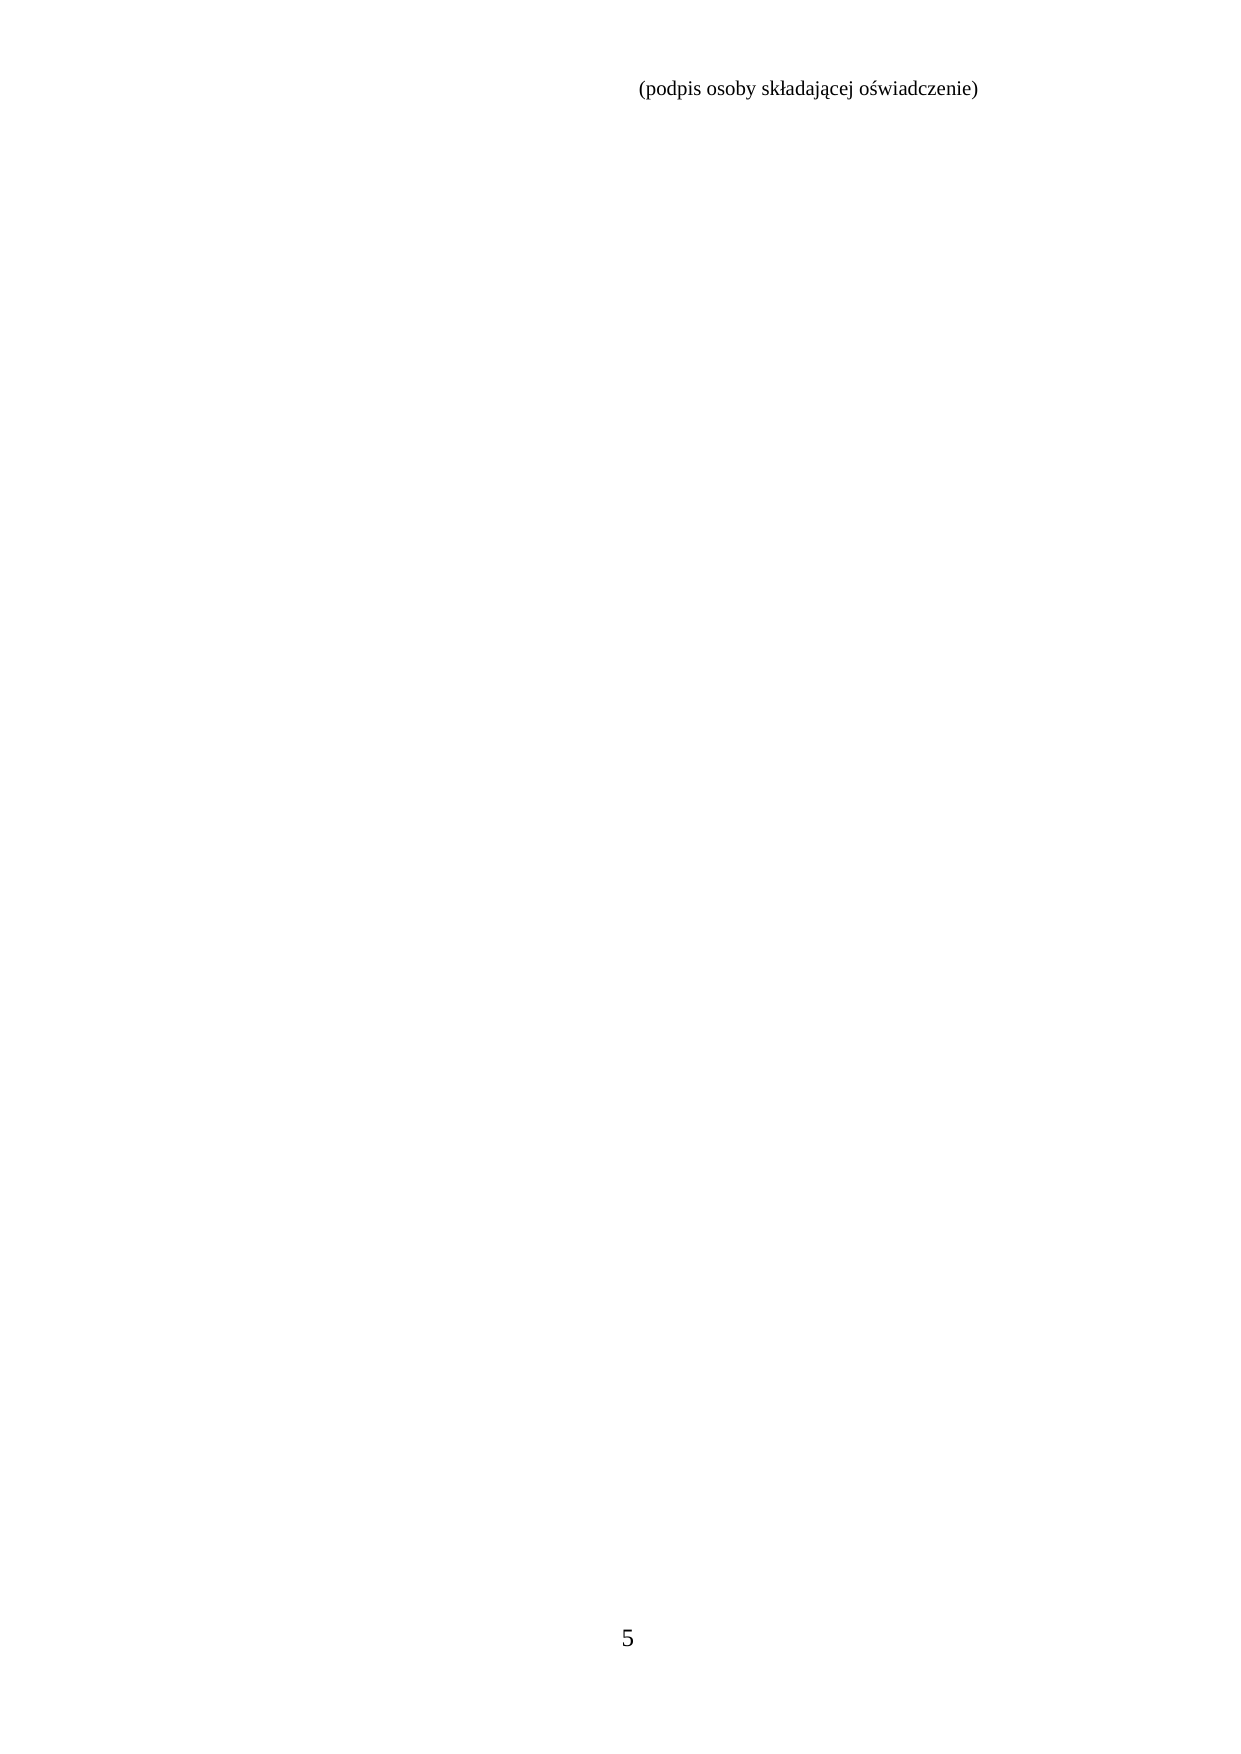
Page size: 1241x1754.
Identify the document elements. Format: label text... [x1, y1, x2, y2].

text (podpis osoby składającej oświadczenie) [103, 74, 1152, 100]
